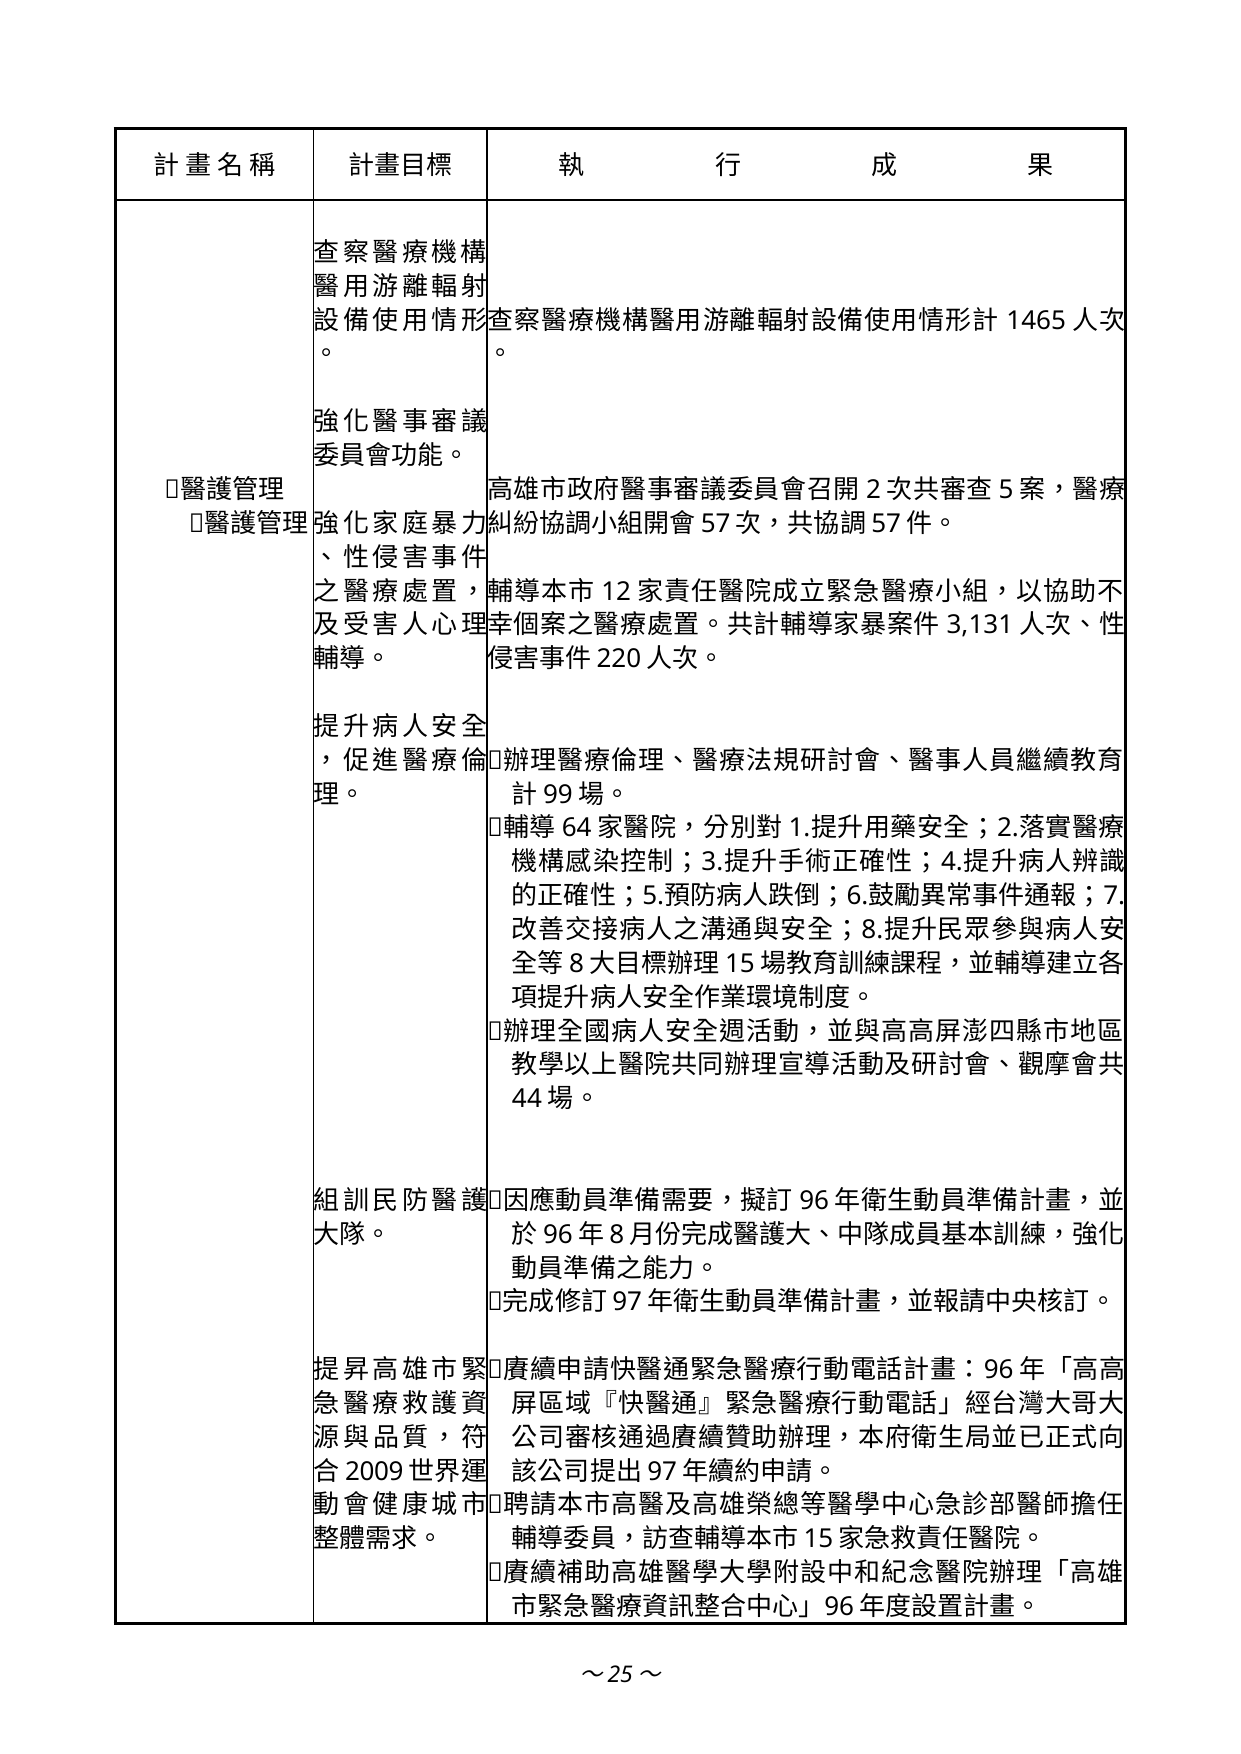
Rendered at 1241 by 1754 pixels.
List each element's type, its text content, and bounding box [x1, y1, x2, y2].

table_cell 查察醫療機構醫用游離輻射設備使用情形計1465人次。 高雄市政府醫事審議委員會召開2次共審查5案，醫療糾紛協調小組開會57次，共協調57件。 輔導本市12家責任醫院成立緊急醫療小組，以協助不幸個案之醫療處置。共計輔導家暴案件3,131人次、性侵害事件220人次。 辦理醫療倫理、醫療法規研討會、醫事人員繼續教育計99場。 輔導64家醫院，分別對1.提升用藥安全；2.落實醫療機構感染控制；3.提升手術正確性；4.提升病人辨識的正確性；5.預防病人跌倒；6.鼓勵異常事件通報；7.改善交接病人之溝通與安全；8.提升民眾參與病人安全等8大目標辦理15場教育訓練課程，並輔導建立各項提升病人安全作業環境制度。 辦理全國病人安全週活動，並與高高屏澎四縣市地區教學以上醫院共同辦理宣導活動及研討會、觀摩會共44場。 因應動員準備需要，擬訂96年衛生動員準備計畫，並於96年8月份完成醫護大、中隊成員基本訓練，強化動員準備之能力。 完成修訂97年衛生動員準備計畫，並報請中央核訂。 賡續申請快醫通緊急醫療行動電話計畫：96年「高高屏區域『快醫通』緊急醫療行動電話」經台灣大哥大公司審核通過賡續贊助辦理，本府衛生局並已正式向該公司提出97年續約申請。 聘請本市高醫及高雄榮總等醫學中心急診部醫師擔任輔導委員，訪查輔導本市15家急救責任醫院。 賡續補助高雄醫學大學附設中和紀念醫院辦理「高雄市緊急醫療資訊整合中心」96年度設置計畫。 [488, 201, 1124, 1622]
table_header 執 行 成 果 [488, 130, 1124, 199]
table_header 計 畫 名 稱 [117, 130, 313, 199]
table_cell 查察醫療機構醫用游離輻射設備使用情形。 強化醫事審議委員會功能。 強化家庭暴力、性侵害事件之醫療處置，及受害人心理輔導。 提升病人安全，促進醫療倫理。 組訓民防醫護大隊。 提昇高雄市緊急醫療救護資源與品質，符合2009世界運動會健康城市整體需求。 [314, 201, 486, 1622]
table_cell 醫護管理 醫護管理 [117, 201, 313, 1622]
table_header 計畫目標 [314, 130, 486, 199]
